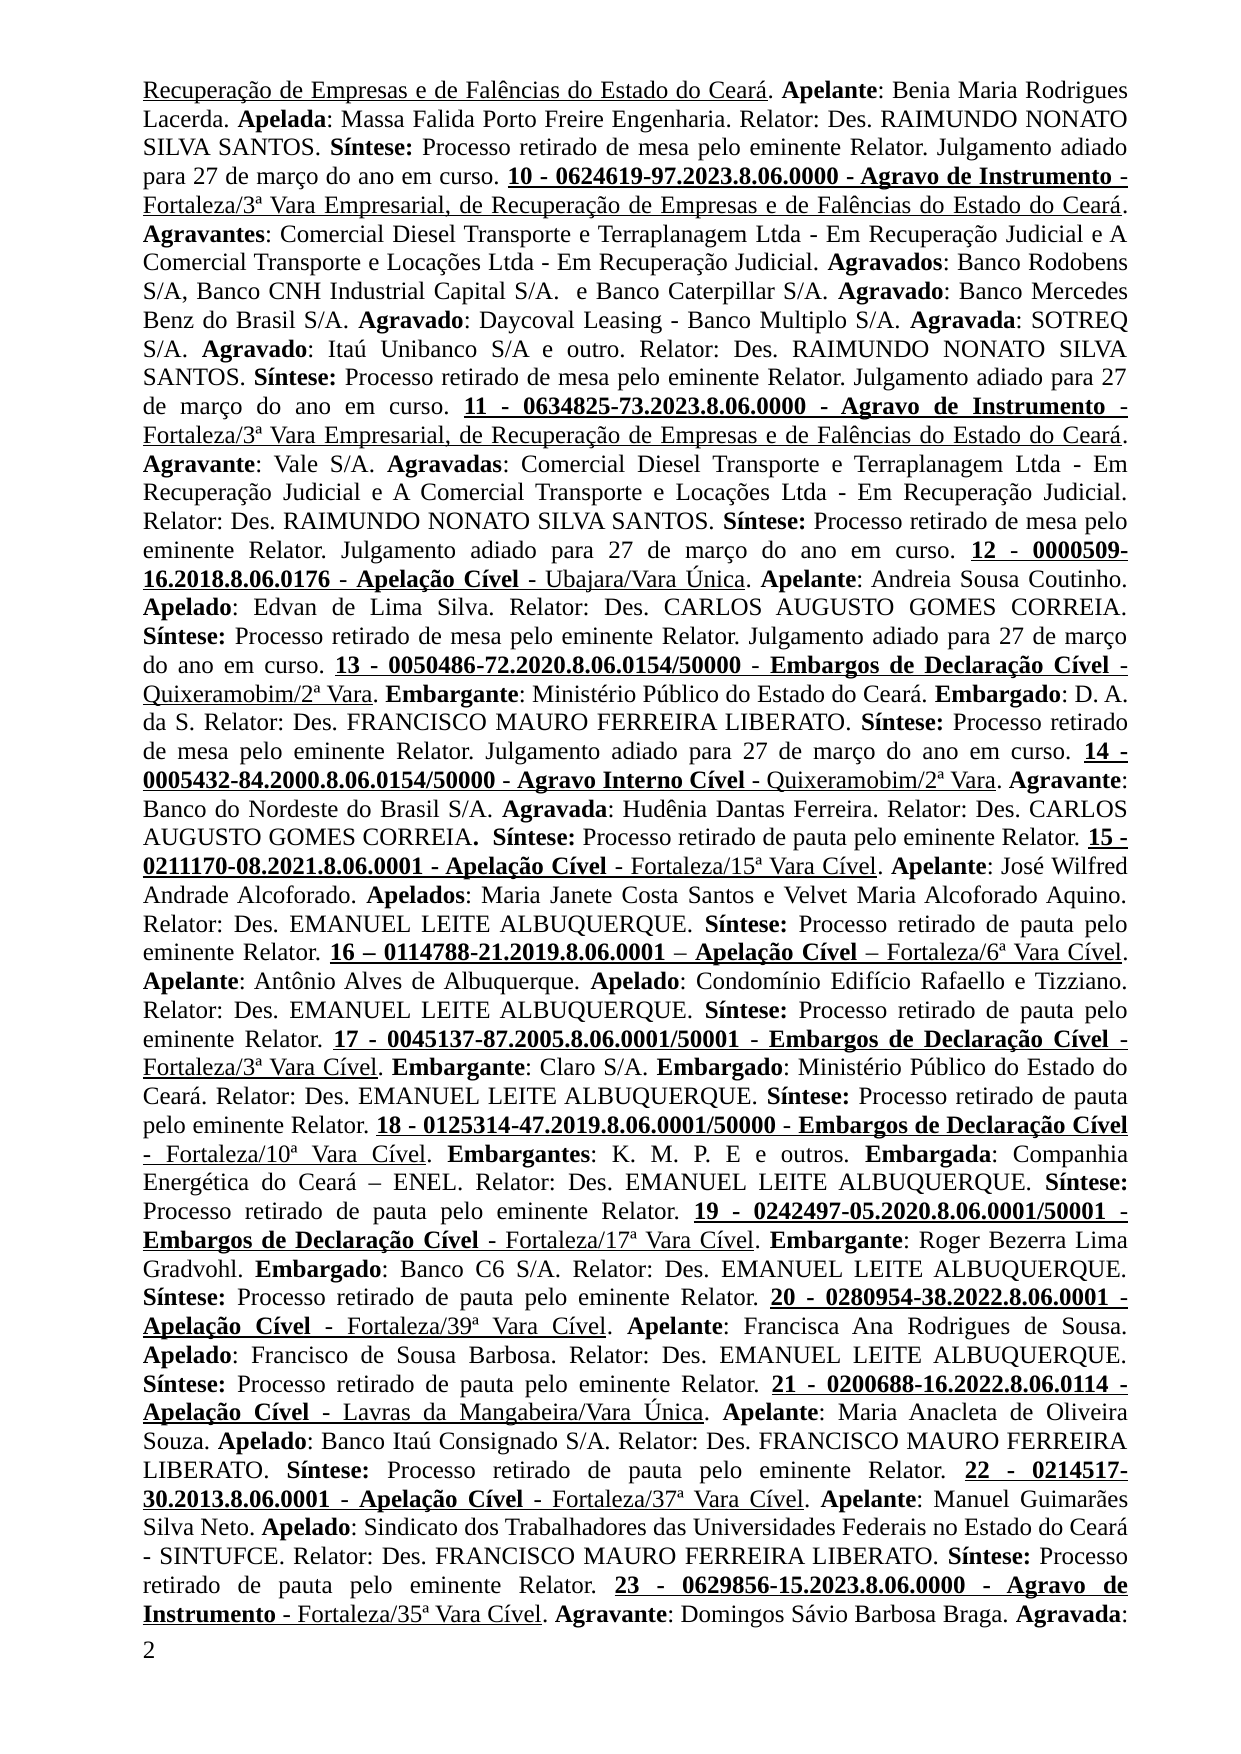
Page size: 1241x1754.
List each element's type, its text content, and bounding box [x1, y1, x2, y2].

text Recuperação de Empresas e de Falências do Estado do Ceará. Apelante: Benia Maria Rodrigues Lacerda. Apelada: Massa Falida Porto Freire Engenharia. Relator: Des. RAIMUNDO NONATO SILVA SANTOS. Síntese: Processo retirado de mesa pelo eminente Relator. Julgamento adiado para 27 de março do ano em curso. 10 - 0624619-97.2023.8.06.0000 - Agravo de Instrumento - Fortaleza/3ª Vara Empresarial, de Recuperação de Empresas e de Falências do Estado do Ceará. Agravantes: Comercial Diesel Transporte e Terraplanagem Ltda - Em Recuperação Judicial e A Comercial Transporte e Locações Ltda - Em Recuperação Judicial. Agravados: Banco Rodobens S/A, Banco CNH Industrial Capital S/A. e Banco Caterpillar S/A. Agravado: Banco Mercedes Benz do Brasil S/A. Agravado: Daycoval Leasing - Banco Multiplo S/A. Agravada: SOTREQ S/A. Agravado: Itaú Unibanco S/A e outro. Relator: Des. RAIMUNDO NONATO SILVA SANTOS. Síntese: Processo retirado de mesa pelo eminente Relator. Julgamento adiado para 27 de março do ano em curso. 11 - 0634825-73.2023.8.06.0000 - Agravo de Instrumento - Fortaleza/3ª Vara Empresarial, de Recuperação de Empresas e de Falências do Estado do Ceará. Agravante: Vale S/A. Agravadas: Comercial Diesel Transporte e Terraplanagem Ltda - Em Recuperação Judicial e A Comercial Transporte e Locações Ltda - Em Recuperação Judicial. Relator: Des. RAIMUNDO NONATO SILVA SANTOS. Síntese: Processo retirado de mesa pelo eminente Relator. Julgamento adiado para 27 de março do ano em curso. 12 - 0000509-16.2018.8.06.0176 - Apelação Cível - Ubajara/Vara Única. Apelante: Andreia Sousa Coutinho. Apelado: Edvan de Lima Silva. Relator: Des. CARLOS AUGUSTO GOMES CORREIA. Síntese: Processo retirado de mesa pelo eminente Relator. Julgamento adiado para 27 de março do ano em curso. 13 - 0050486-72.2020.8.06.0154/50000 - Embargos de Declaração Cível - Quixeramobim/2ª Vara. Embargante: Ministério Público do Estado do Ceará. Embargado: D. A. da S. Relator: Des. FRANCISCO MAURO FERREIRA LIBERATO. Síntese: Processo retirado de mesa pelo eminente Relator. Julgamento adiado para 27 de março do ano em curso. 14 - 0005432-84.2000.8.06.0154/50000 - Agravo Interno Cível - Quixeramobim/2ª Vara. Agravante: Banco do Nordeste do Brasil S/A. Agravada: Hudênia Dantas Ferreira. Relator: Des. CARLOS AUGUSTO GOMES CORREIA. Síntese: Processo retirado de pauta pelo eminente Relator. 15 - 0211170-08.2021.8.06.0001 - Apelação Cível - Fortaleza/15ª Vara Cível. Apelante: José Wilfred Andrade Alcoforado. Apelados: Maria Janete Costa Santos e Velvet Maria Alcoforado Aquino. Relator: Des. EMANUEL LEITE ALBUQUERQUE. Síntese: Processo retirado de pauta pelo eminente Relator. 16 – 0114788-21.2019.8.06.0001 – Apelação Cível – Fortaleza/6ª Vara Cível. Apelante: Antônio Alves de Albuquerque. Apelado: Condomínio Edifício Rafaello e Tizziano. Relator: Des. EMANUEL LEITE ALBUQUERQUE. Síntese: Processo retirado de pauta pelo eminente Relator. 17 - 0045137-87.2005.8.06.0001/50001 - Embargos de Declaração Cível - Fortaleza/3ª Vara Cível. Embargante: Claro S/A. Embargado: Ministério Público do Estado do Ceará. Relator: Des. EMANUEL LEITE ALBUQUERQUE. Síntese: Processo retirado de pauta pelo eminente Relator. 18 - 0125314-47.2019.8.06.0001/50000 - Embargos de Declaração Cível - Fortaleza/10ª Vara Cível. Embargantes: K. M. P. E e outros. Embargada: Companhia Energética do Ceará – ENEL. Relator: Des. EMANUEL LEITE ALBUQUERQUE. Síntese: Processo retirado de pauta pelo eminente Relator. 19 - 0242497-05.2020.8.06.0001/50001 - Embargos de Declaração Cível - Fortaleza/17ª Vara Cível. Embargante: Roger Bezerra Lima Gradvohl. Embargado: Banco C6 S/A. Relator: Des. EMANUEL LEITE ALBUQUERQUE. Síntese: Processo retirado de pauta pelo eminente Relator. 20 - 0280954-38.2022.8.06.0001 - Apelação Cível - Fortaleza/39ª Vara Cível. Apelante: Francisca Ana Rodrigues de Sousa. Apelado: Francisco de Sousa Barbosa. Relator: Des. EMANUEL LEITE ALBUQUERQUE. Síntese: Processo retirado de pauta pelo eminente Relator. 21 - 0200688-16.2022.8.06.0114 - Apelação Cível - Lavras da Mangabeira/Vara Única. Apelante: Maria Anacleta de Oliveira Souza. Apelado: Banco Itaú Consignado S/A. Relator: Des. FRANCISCO MAURO FERREIRA LIBERATO. Síntese: Processo retirado de pauta pelo eminente Relator. 22 - 0214517-30.2013.8.06.0001 - Apelação Cível - Fortaleza/37ª Vara Cível. Apelante: Manuel Guimarães Silva Neto. Apelado: Sindicato dos Trabalhadores das Universidades Federais no Estado do Ceará - SINTUFCE. Relator: Des. FRANCISCO MAURO FERREIRA LIBERATO. Síntese: Processo retirado de pauta pelo eminente Relator. 23 - 0629856-15.2023.8.06.0000 - Agravo de Instrumento - Fortaleza/35ª Vara Cível. Agravante: Domingos Sávio Barbosa Braga. Agravada: [143, 75, 1128, 1627]
